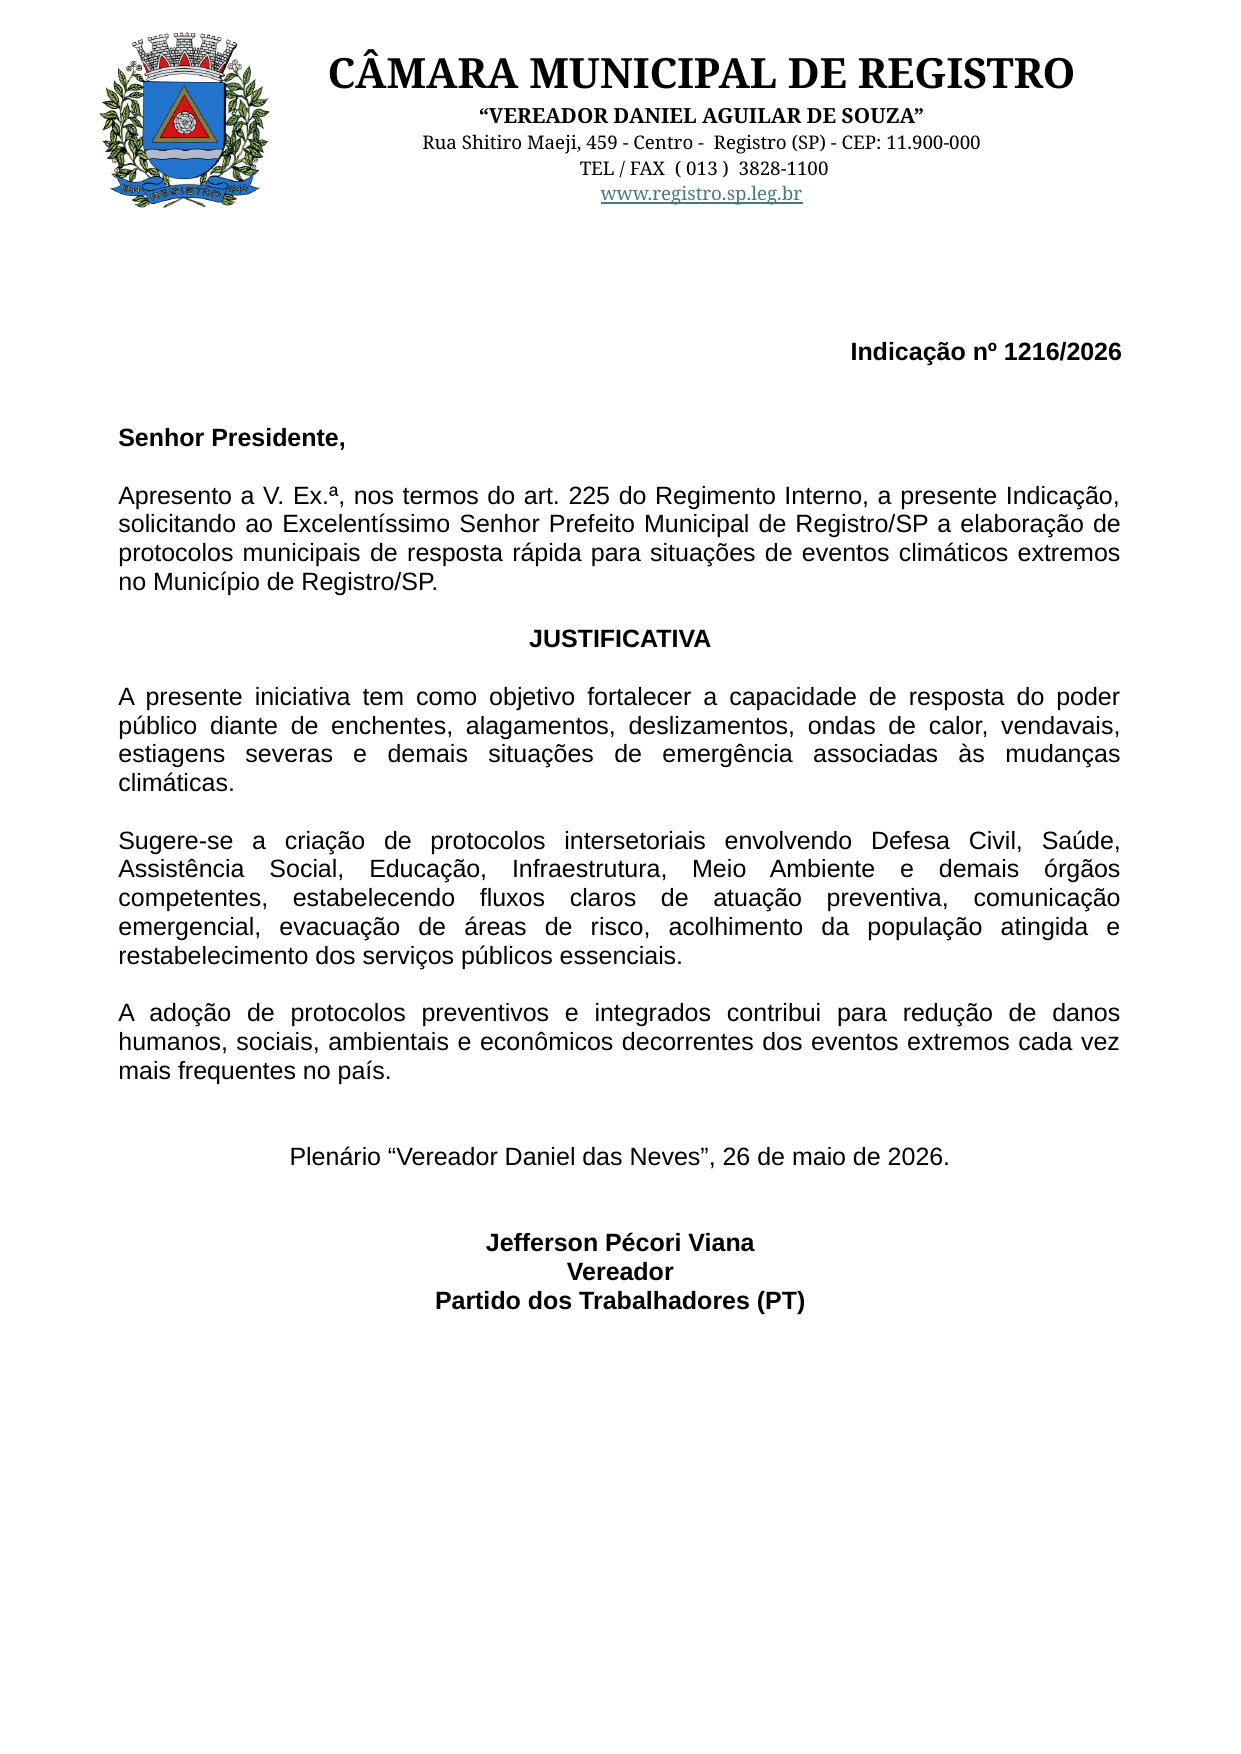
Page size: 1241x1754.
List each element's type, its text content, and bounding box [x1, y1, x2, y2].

text A presente iniciativa tem como objetivo fortalecer a capacidade de resposta do poder público diante de enchentes, alagamentos, deslizamentos, ondas de calor, vendavais, estiagens severas e demais situações de emergência associadas às mudanças climáticas. [118, 682, 1122, 797]
text Jefferson Pécori Viana [118, 1228, 1122, 1257]
text JUSTIFICATIVA [118, 624, 1122, 653]
text Apresento a V. Ex.ª, nos termos do art. 225 do Regimento Interno, a presente Indicação, solicitando ao Excelentíssimo Senhor Prefeito Municipal de Registro/SP a elaboração de protocolos municipais de resposta rápida para situações de eventos climáticos extremos no Município de Registro/SP. [118, 481, 1122, 596]
text Indicação nº 1216/2026 [118, 337, 1122, 366]
text A adoção de protocolos preventivos e integrados contribui para redução de danos humanos, sociais, ambientais e econômicos decorrentes dos eventos extremos cada vez mais frequentes no país. [118, 998, 1122, 1084]
picture [95, 26, 274, 213]
text Vereador [118, 1257, 1122, 1286]
text Plenário “Vereador Daniel das Neves”, 26 de maio de 2026. [118, 1142, 1122, 1171]
text Partido dos Trabalhadores (PT) [118, 1286, 1122, 1314]
text Sugere-se a criação de protocolos intersetoriais envolvendo Defesa Civil, Saúde, Assistência Social, Educação, Infraestrutura, Meio Ambiente e demais órgãos competentes, estabelecendo fluxos claros de atuação preventiva, comunicação emergencial, evacuação de áreas de risco, acolhimento da população atingida e restabelecimento dos serviços públicos essenciais. [118, 826, 1122, 969]
text Senhor Presidente, [118, 423, 1122, 452]
